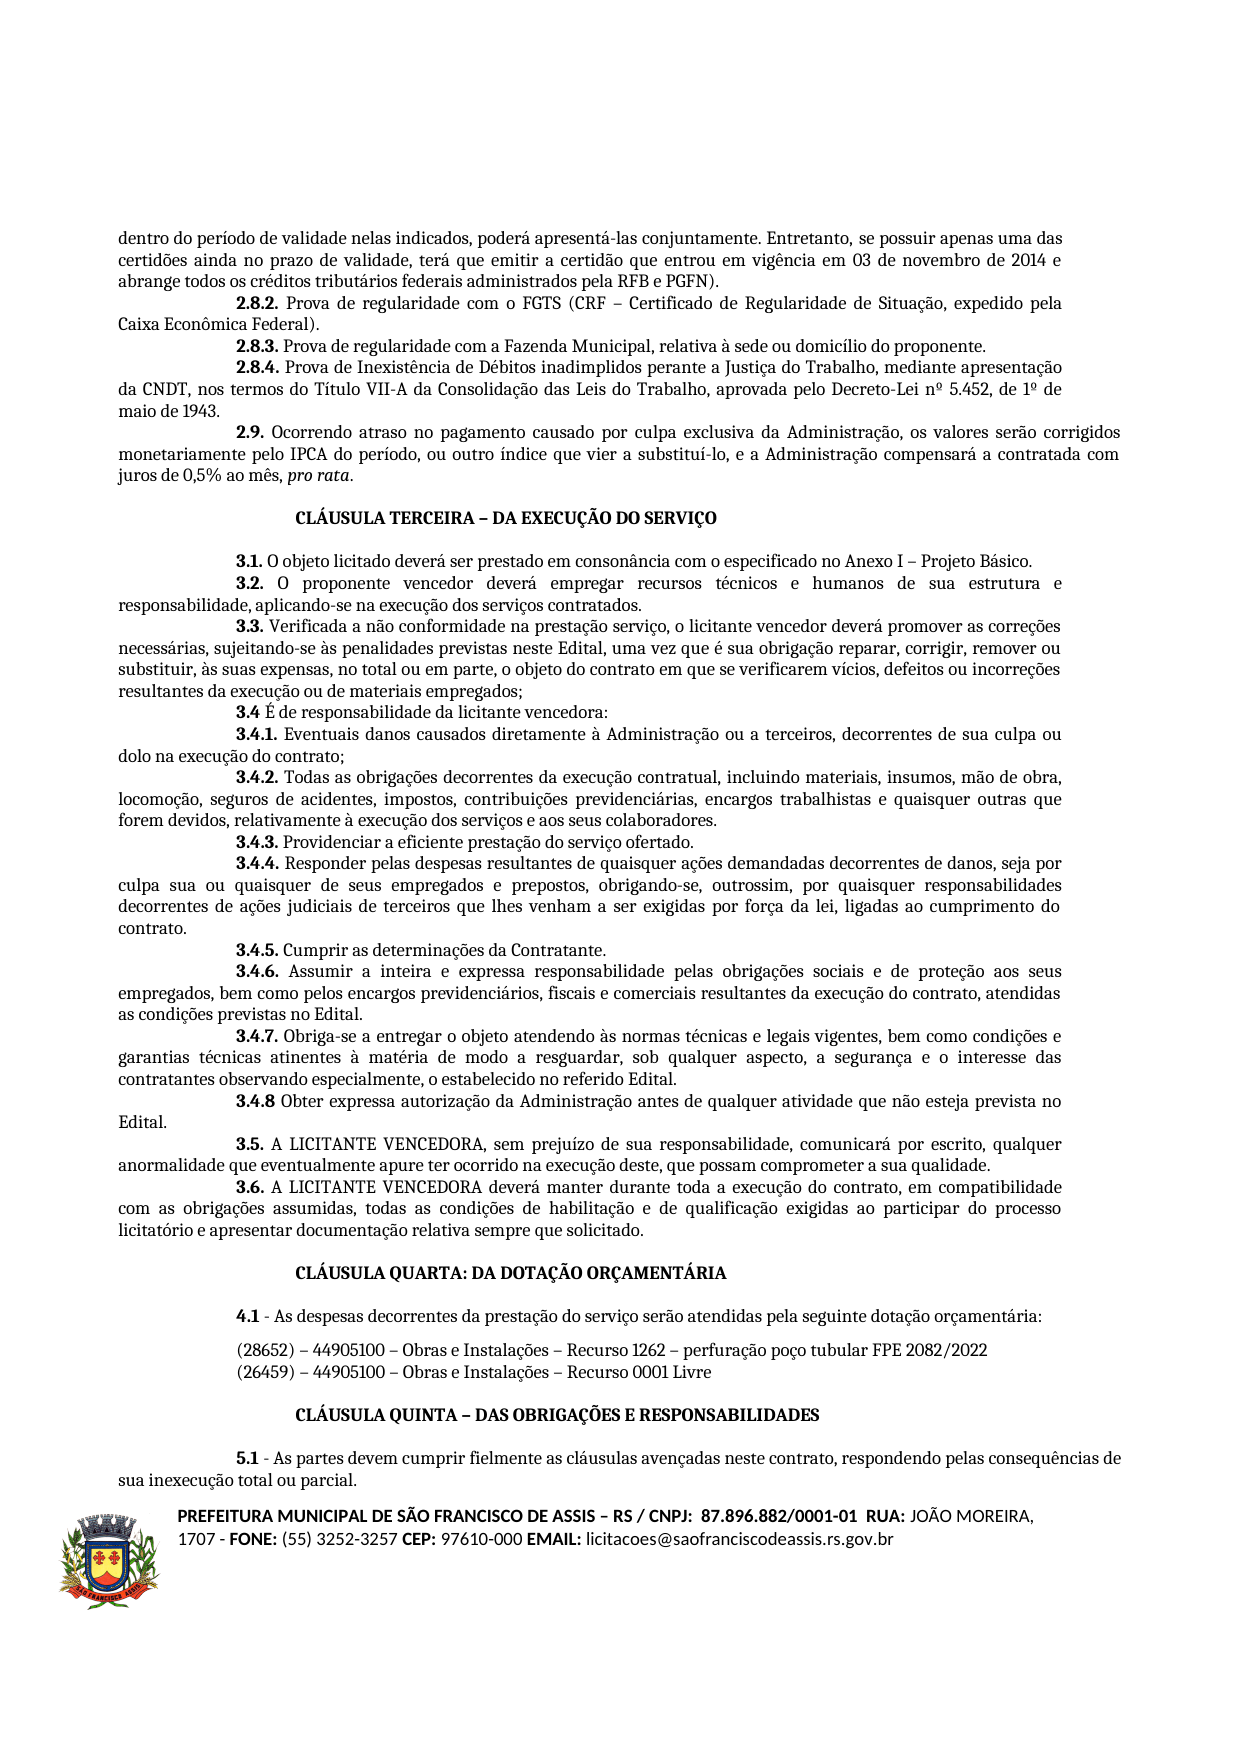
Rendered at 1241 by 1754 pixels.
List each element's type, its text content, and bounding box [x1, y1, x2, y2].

text 4.1 - As despesas decorrentes da prestação do serviço serão atendidas pela seguinte dotação orçamentária: [118, 1306, 1122, 1327]
text 3.4.3. Providenciar a eficiente prestação do serviço ofertado. [118, 831, 1063, 853]
text 3.4.6. Assumir a inteira e expressa responsabilidade pelas obrigações sociais e de proteção aos seus empregados, bem como pelos encargos previdenciários, fiscais e comerciais resultantes da execução do contrato, atendidas as condições previstas no Edital. [118, 961, 1063, 1025]
text 3.6. A LICITANTE VENCEDORA deverá manter durante toda a execução do contrato, em compatibilidade com as obrigações assumidas, todas as condições de habilitação e de qualificação exigidas ao participar do processo licitatório e apresentar documentação relativa sempre que solicitado. [118, 1176, 1063, 1241]
text 3.1. O objeto licitado deverá ser prestado em consonância com o especificado no Anexo I – Projeto Básico. [118, 551, 1063, 573]
text 2.8.3. Prova de regularidade com a Fazenda Municipal, relativa à sede ou domicílio do proponente. [118, 335, 1063, 357]
text CLÁUSULA QUINTA – DAS OBRIGAÇÕES E RESPONSABILIDADES [118, 1404, 1122, 1426]
text CLÁUSULA TERCEIRA – DA EXECUÇÃO DO SERVIÇO [118, 508, 1122, 529]
text 3.4.7. Obriga-se a entregar o objeto atendendo às normas técnicas e legais vigentes, bem como condições e garantias técnicas atinentes à matéria de modo a resguardar, sob qualquer aspecto, a segurança e o interesse das contratantes observando especialmente, o estabelecido no referido Edital. [118, 1025, 1063, 1090]
text 3.4.5. Cumprir as determinações da Contratante. [118, 939, 1063, 961]
text 3.4.1. Eventuais danos causados diretamente à Administração ou a terceiros, decorrentes de sua culpa ou dolo na execução do contrato; [118, 723, 1063, 767]
text 3.4 É de responsabilidade da licitante vencedora: [118, 702, 1063, 723]
text dentro do período de validade nelas indicados, poderá apresentá-las conjuntamente. Entretanto, se possuir apenas uma das certidões ainda no prazo de validade, terá que emitir a certidão que entrou em vigência em 03 de novembro de 2014 e abrange todos os créditos tributários federais administrados pela RFB e PGFN). [118, 228, 1063, 292]
text 2.9. Ocorrendo atraso no pagamento causado por culpa exclusiva da Administração, os valores serão corrigidos monetariamente pelo IPCA do período, ou outro índice que vier a substituí-lo, e a Administração compensará a contratada com juros de 0,5% ao mês, pro rata. [118, 422, 1122, 486]
text 3.4.8 Obter expressa autorização da Administração antes de qualquer atividade que não esteja prevista no Edital. [118, 1090, 1063, 1133]
text 2.8.2. Prova de regularidade com o FGTS (CRF – Certificado de Regularidade de Situação, expedido pela Caixa Econômica Federal). [118, 292, 1063, 335]
text (28652) – 44905100 – Obras e Instalações – Recurso 1262 – perfuração poço tubular FPE 2082/2022 [118, 1340, 1063, 1361]
text 3.3. Verificada a não conformidade na prestação serviço, o licitante vencedor deverá promover as correções necessárias, sujeitando-se às penalidades previstas neste Edital, uma vez que é sua obrigação reparar, corrigir, remover ou substituir, às suas expensas, no total ou em parte, o objeto do contrato em que se verificarem vícios, defeitos ou incorreções resultantes da execução ou de materiais empregados; [118, 616, 1063, 702]
text (26459) – 44905100 – Obras e Instalações – Recurso 0001 Livre [118, 1361, 1063, 1383]
text 5.1 - As partes devem cumprir fielmente as cláusulas avençadas neste contrato, respondendo pelas consequências de sua inexecução total ou parcial. [118, 1448, 1122, 1491]
text CLÁUSULA QUARTA: DA DOTAÇÃO ORÇAMENTÁRIA [118, 1263, 1122, 1284]
text 3.2. O proponente vencedor deverá empregar recursos técnicos e humanos de sua estrutura e responsabilidade, aplicando-se na execução dos serviços contratados. [118, 573, 1063, 616]
text 2.8.4. Prova de Inexistência de Débitos inadimplidos perante a Justiça do Trabalho, mediante apresentação da CNDT, nos termos do Título VII-A da Consolidação das Leis do Trabalho, aprovada pelo Decreto-Lei nº 5.452, de 1º de maio de 1943. [118, 357, 1063, 422]
text 3.4.4. Responder pelas despesas resultantes de quaisquer ações demandadas decorrentes de danos, seja por culpa sua ou quaisquer de seus empregados e prepostos, obrigando-se, outrossim, por quaisquer responsabilidades decorrentes de ações judiciais de terceiros que lhes venham a ser exigidas por força da lei, ligadas ao cumprimento do contrato. [118, 853, 1063, 939]
text 3.5. A LICITANTE VENCEDORA, sem prejuízo de sua responsabilidade, comunicará por escrito, qualquer anormalidade que eventualmente apure ter ocorrido na execução deste, que possam comprometer a sua qualidade. [118, 1133, 1063, 1176]
text 3.4.2. Todas as obrigações decorrentes da execução contratual, incluindo materiais, insumos, mão de obra, locomoção, seguros de acidentes, impostos, contribuições previdenciárias, encargos trabalhistas e quaisquer outras que forem devidos, relativamente à execução dos serviços e aos seus colaboradores. [118, 767, 1063, 831]
